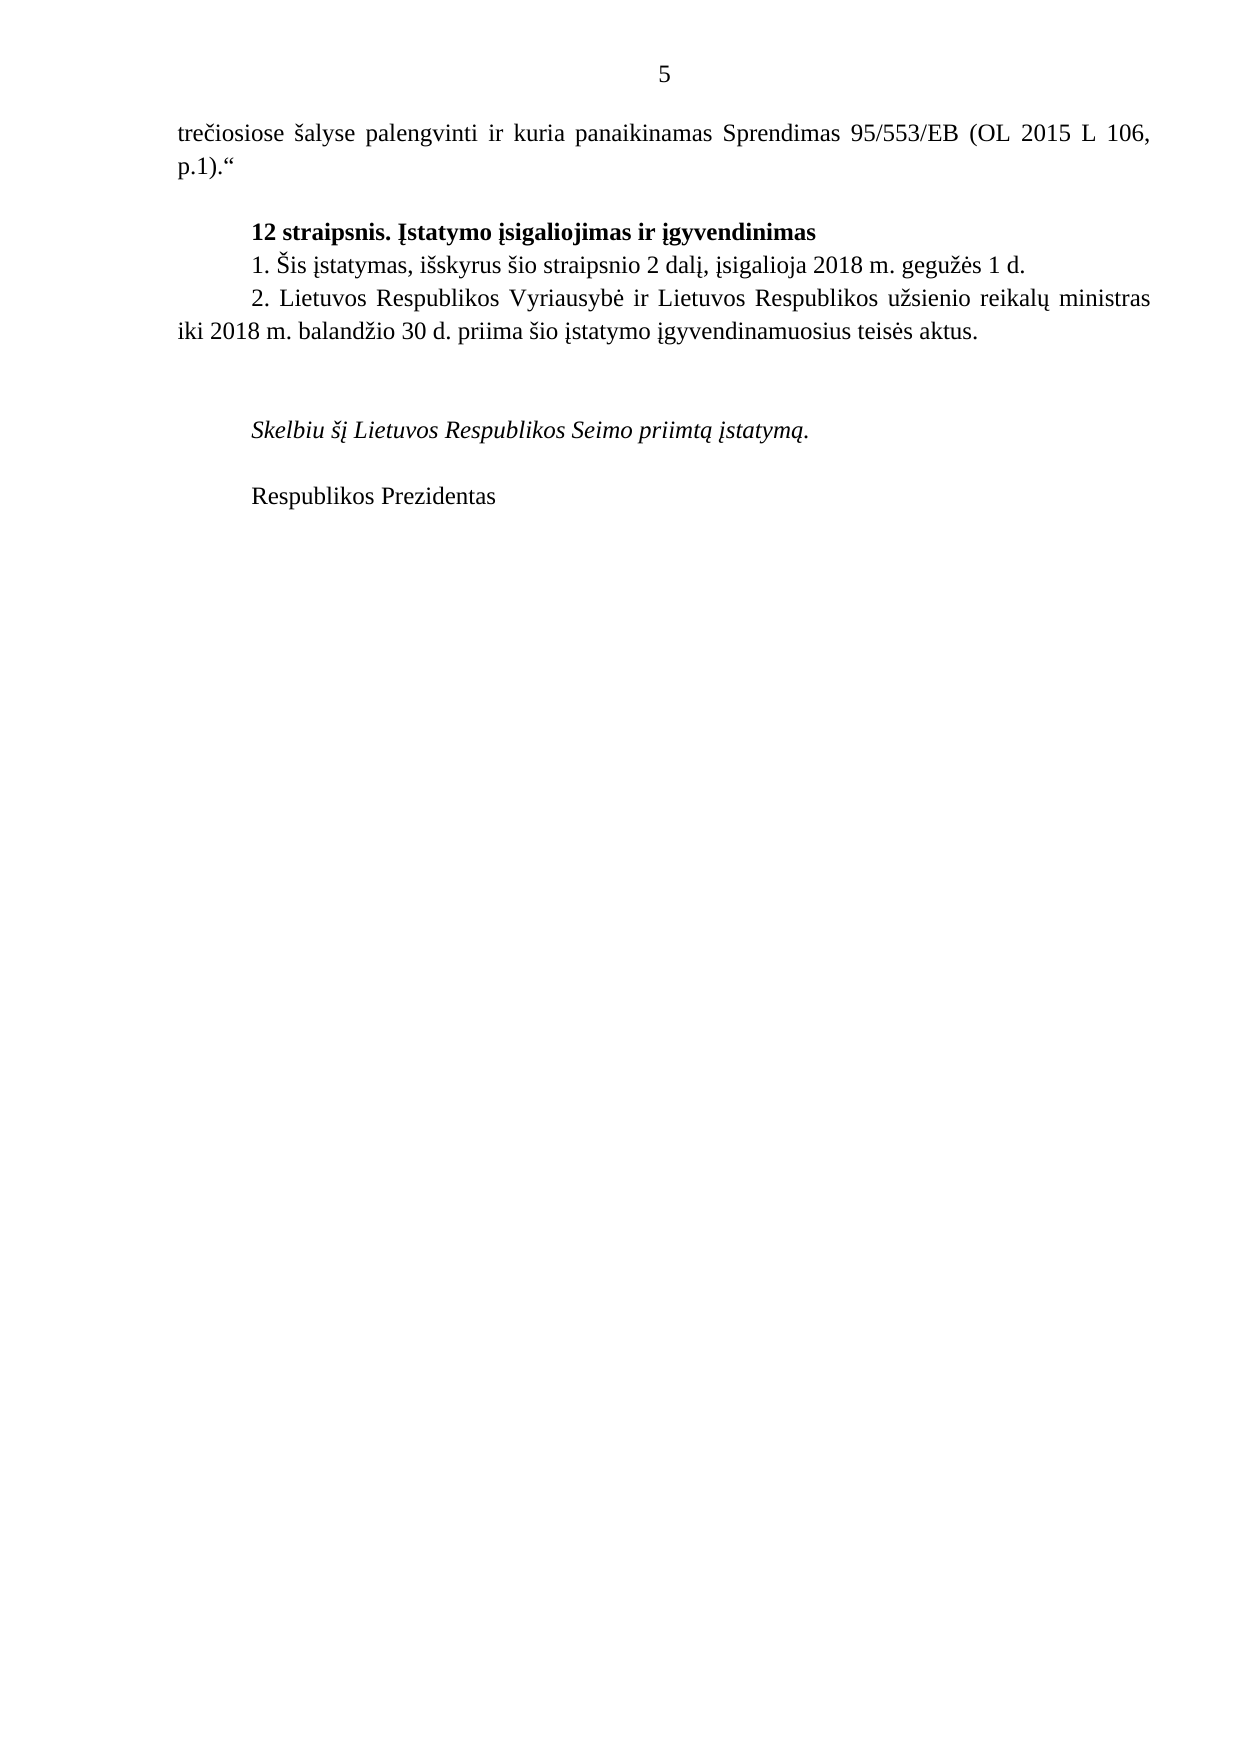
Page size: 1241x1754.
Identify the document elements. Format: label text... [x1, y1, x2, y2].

text Skelbiu šį Lietuvos Respublikos Seimo priimtą įstatymą. [177, 415, 1152, 444]
text 2. Lietuvos Respublikos Vyriausybė ir Lietuvos Respublikos užsienio reikalų ministras iki 2018 m. balandžio 30 d. priima šio įstatymo įgyvendinamuosius teisės aktus. [177, 283, 1152, 345]
text 1. Šis įstatymas, išskyrus šio straipsnio 2 dalį, įsigalioja 2018 m. gegužės 1 d. [177, 250, 1152, 279]
text Respublikos Prezidentas [177, 481, 1152, 510]
text 12 straipsnis. Įstatymo įsigaliojimas ir įgyvendinimas [177, 217, 1152, 246]
text trečiosiose šalyse palengvinti ir kuria panaikinamas Sprendimas 95/553/EB (OL 2015 L 106, p.1).“ [177, 118, 1152, 180]
